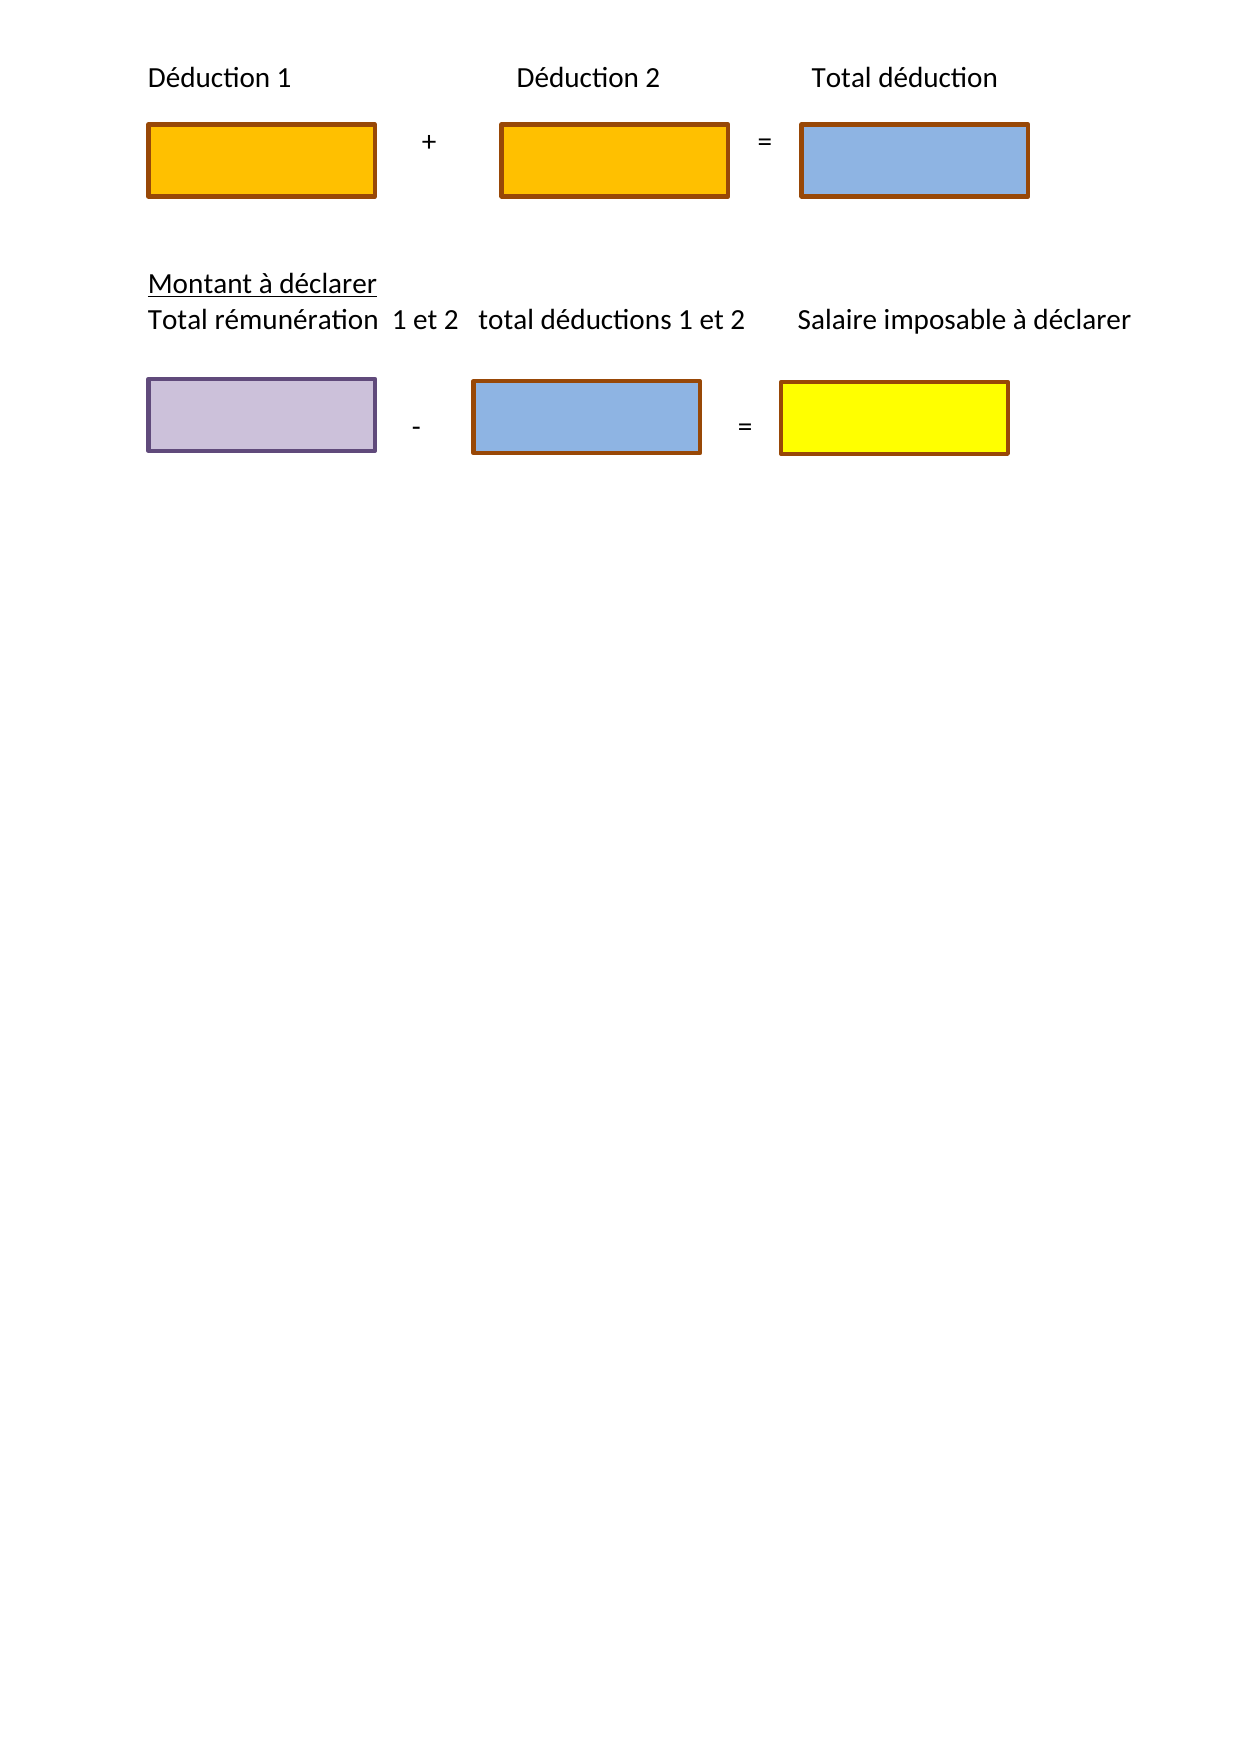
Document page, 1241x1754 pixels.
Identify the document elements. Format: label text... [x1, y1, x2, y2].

text + [377, 123, 499, 158]
text [1010, 408, 1167, 443]
text [377, 408, 471, 443]
text Déduction 1 Déduction 2 Total déduction [148, 59, 1167, 95]
list = [449, 372, 1167, 408]
text Total rémunération 1 et 2 total déductions 1 et 2 Salaire imposable à déclarer [148, 301, 1167, 336]
text = [730, 123, 799, 158]
text Montant à déclarer [148, 265, 1167, 301]
text - = [702, 408, 779, 443]
text [1030, 123, 1167, 158]
